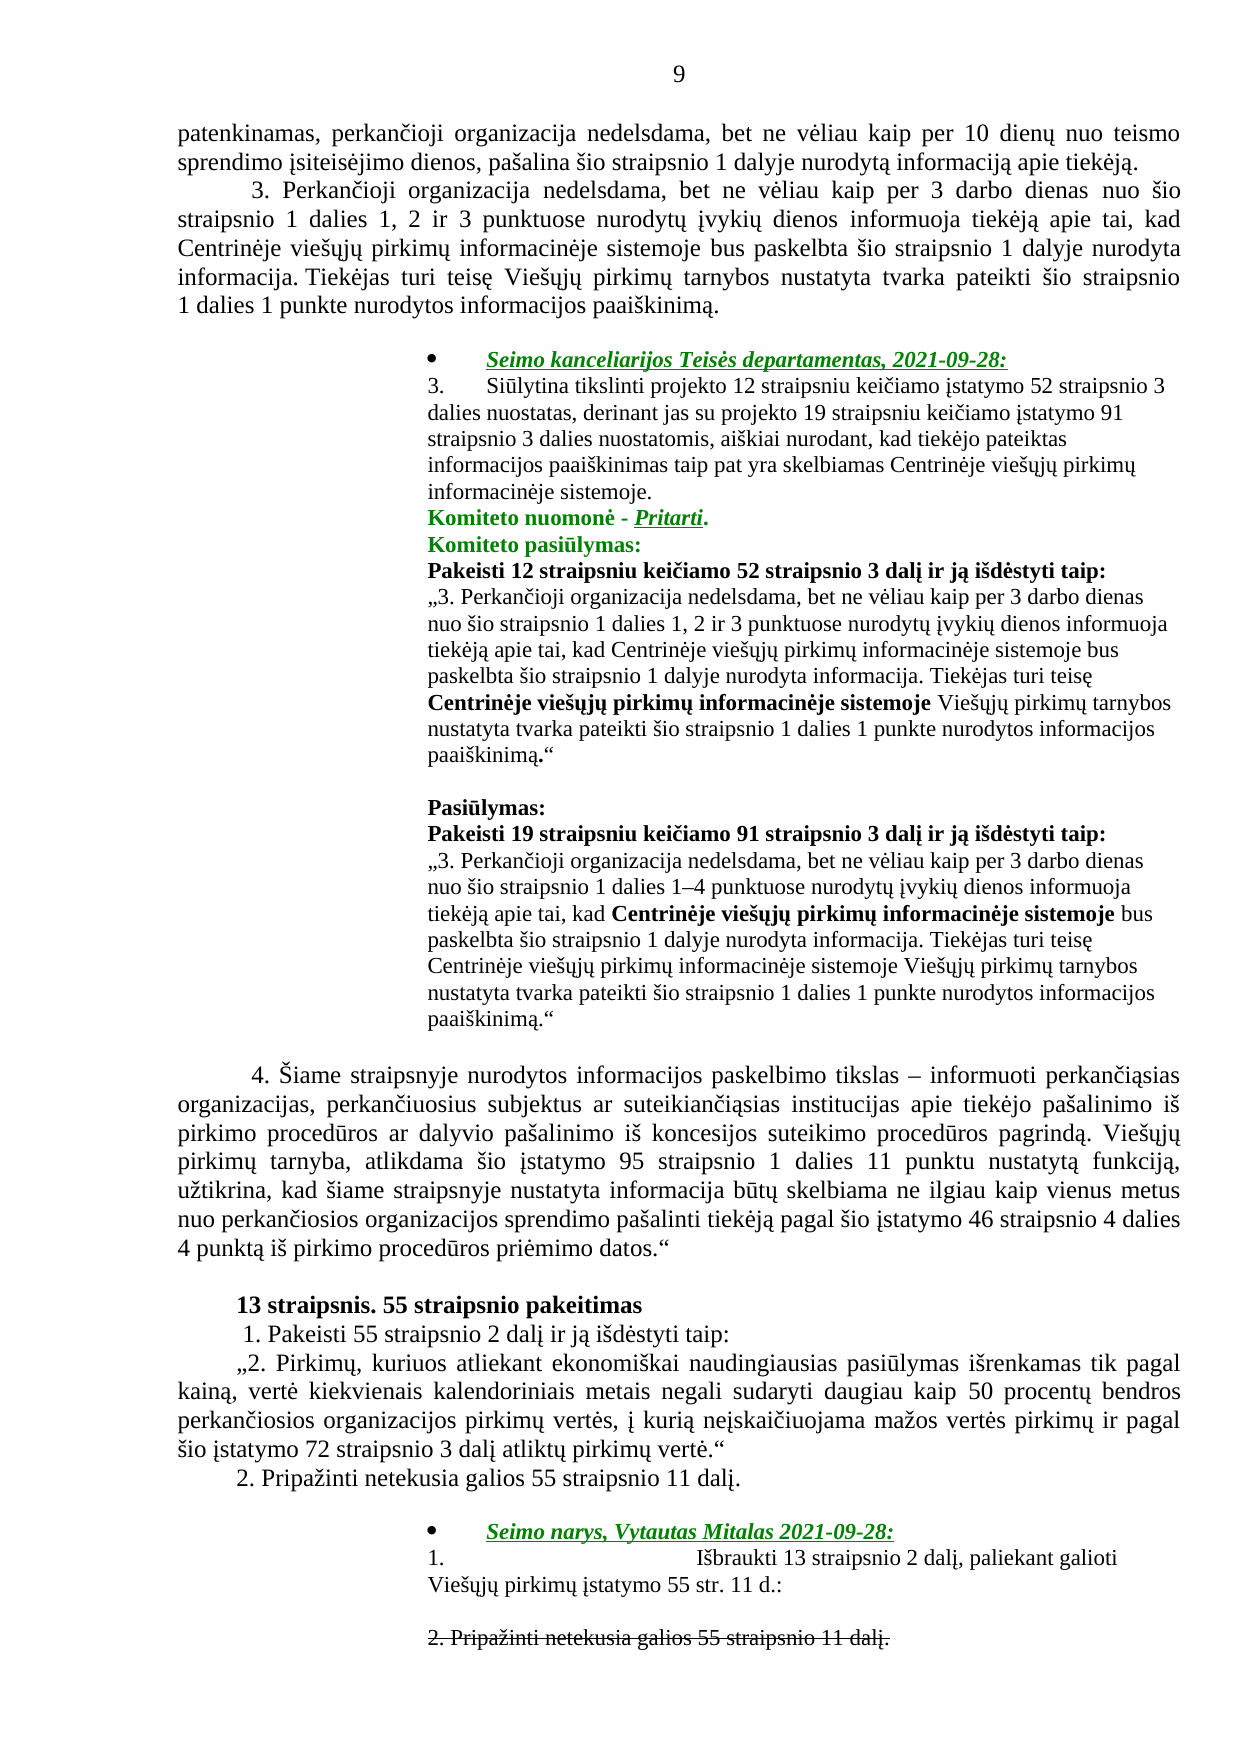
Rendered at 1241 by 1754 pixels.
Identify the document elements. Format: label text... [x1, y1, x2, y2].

text 3. Perkančioji organizacija nedelsdama, bet ne vėliau kaip per 3 darbo dienas nuo šio straipsnio 1 dalies 1, 2 ir 3 punktuose nurodytų įvykių dienos informuoja tiekėją apie tai, kad Centrinėje viešųjų pirkimų informacinėje sistemoje bus paskelbta šio straipsnio 1 dalyje nurodyta informacija. Tiekėjas turi teisę Viešųjų pirkimų tarnybos nustatyta tvarka pateikti šio straipsnio 1 dalies 1 punkte nurodytos informacijos paaiškinimą. [177, 176, 1181, 319]
text 1. Pakeisti 55 straipsnio 2 dalį ir ją išdėstyti taip: [177, 1319, 1181, 1348]
text patenkinamas, perkančioji organizacija nedelsdama, bet ne vėliau kaip per 10 dienų nuo teismo sprendimo įsiteisėjimo dienos, pašalina šio straipsnio 1 dalyje nurodytą informaciją apie tiekėją. [177, 118, 1181, 176]
text Komiteto pasiūlymas: [427, 531, 1181, 557]
text Komiteto nuomonė - Pritarti. [427, 504, 1181, 531]
text „3. Perkančioji organizacija nedelsdama, bet ne vėliau kaip per 3 darbo dienas nuo šio straipsnio 1 dalies 1, 2 ir 3 punktuose nurodytų įvykių dienos informuoja tiekėją apie tai, kad Centrinėje viešųjų pirkimų informacinėje sistemoje bus paskelbta šio straipsnio 1 dalyje nurodyta informacija. Tiekėjas turi teisę Centrinėje viešųjų pirkimų informacinėje sistemoje Viešųjų pirkimų tarnybos nustatyta tvarka pateikti šio straipsnio 1 dalies 1 punkte nurodytos informacijos paaiškinimą.“ [427, 583, 1181, 768]
text 1. Išbraukti 13 straipsnio 2 dalį, paliekant galioti Viešųjų pirkimų įstatymo 55 str. 11 d.: [427, 1544, 1181, 1597]
text 2. Pripažinti netekusia galios 55 straipsnio 11 dalį. [427, 1623, 1181, 1650]
text „3. Perkančioji organizacija nedelsdama, bet ne vėliau kaip per 3 darbo dienas nuo šio straipsnio 1 dalies 1–4 punktuose nurodytų įvykių dienos informuoja tiekėją apie tai, kad Centrinėje viešųjų pirkimų informacinėje sistemoje bus paskelbta šio straipsnio 1 dalyje nurodyta informacija. Tiekėjas turi teisę Centrinėje viešųjų pirkimų informacinėje sistemoje Viešųjų pirkimų tarnybos nustatyta tvarka pateikti šio straipsnio 1 dalies 1 punkte nurodytos informacijos paaiškinimą.“ [427, 847, 1181, 1031]
text „2. Pirkimų, kuriuos atliekant ekonomiškai naudingiausias pasiūlymas išrenkamas tik pagal kainą, vertė kiekvienais kalendoriniais metais negali sudaryti daugiau kaip 50 procentų bendros perkančiosios organizacijos pirkimų vertės, į kurią neįskaičiuojama mažos vertės pirkimų ir pagal šio įstatymo 72 straipsnio 3 dalį atliktų pirkimų vertė.“ [177, 1348, 1181, 1463]
text 13 straipsnis. 55 straipsnio pakeitimas [177, 1290, 1181, 1319]
text 2. Pripažinti netekusia galios 55 straipsnio 11 dalį. [177, 1463, 1181, 1491]
text Pakeisti 19 straipsniu keičiamo 91 straipsnio 3 dalį ir ją išdėstyti taip: [427, 821, 1181, 847]
text Pakeisti 12 straipsniu keičiamo 52 straipsnio 3 dalį ir ją išdėstyti taip: [427, 557, 1181, 583]
list Seimo kanceliarijos Teisės departamentas, 2021-09-28: [427, 346, 1181, 372]
text 3. Siūlytina tikslinti projekto 12 straipsniu keičiamo įstatymo 52 straipsnio 3 dalies nuostatas, derinant jas su projekto 19 straipsniu keičiamo įstatymo 91 straipsnio 3 dalies nuostatomis, aiškiai nurodant, kad tiekėjo pateiktas informacijos paaiškinimas taip pat yra skelbiamas Centrinėje viešųjų pirkimų informacinėje sistemoje. [427, 372, 1181, 504]
text 4. Šiame straipsnyje nurodytos informacijos paskelbimo tikslas – informuoti perkančiąsias organizacijas, perkančiuosius subjektus ar suteikiančiąsias institucijas apie tiekėjo pašalinimo iš pirkimo procedūros ar dalyvio pašalinimo iš koncesijos suteikimo procedūros pagrindą. Viešųjų pirkimų tarnyba, atlikdama šio įstatymo 95 straipsnio 1 dalies 11 punktu nustatytą funkciją, užtikrina, kad šiame straipsnyje nustatyta informacija būtų skelbiama ne ilgiau kaip vienus metus nuo perkančiosios organizacijos sprendimo pašalinti tiekėją pagal šio įstatymo 46 straipsnio 4 dalies 4 punktą iš pirkimo procedūros priėmimo datos.“ [177, 1060, 1181, 1261]
text Pasiūlymas: [427, 794, 1181, 821]
list Seimo narys, Vytautas Mitalas 2021-09-28: [427, 1518, 1181, 1544]
